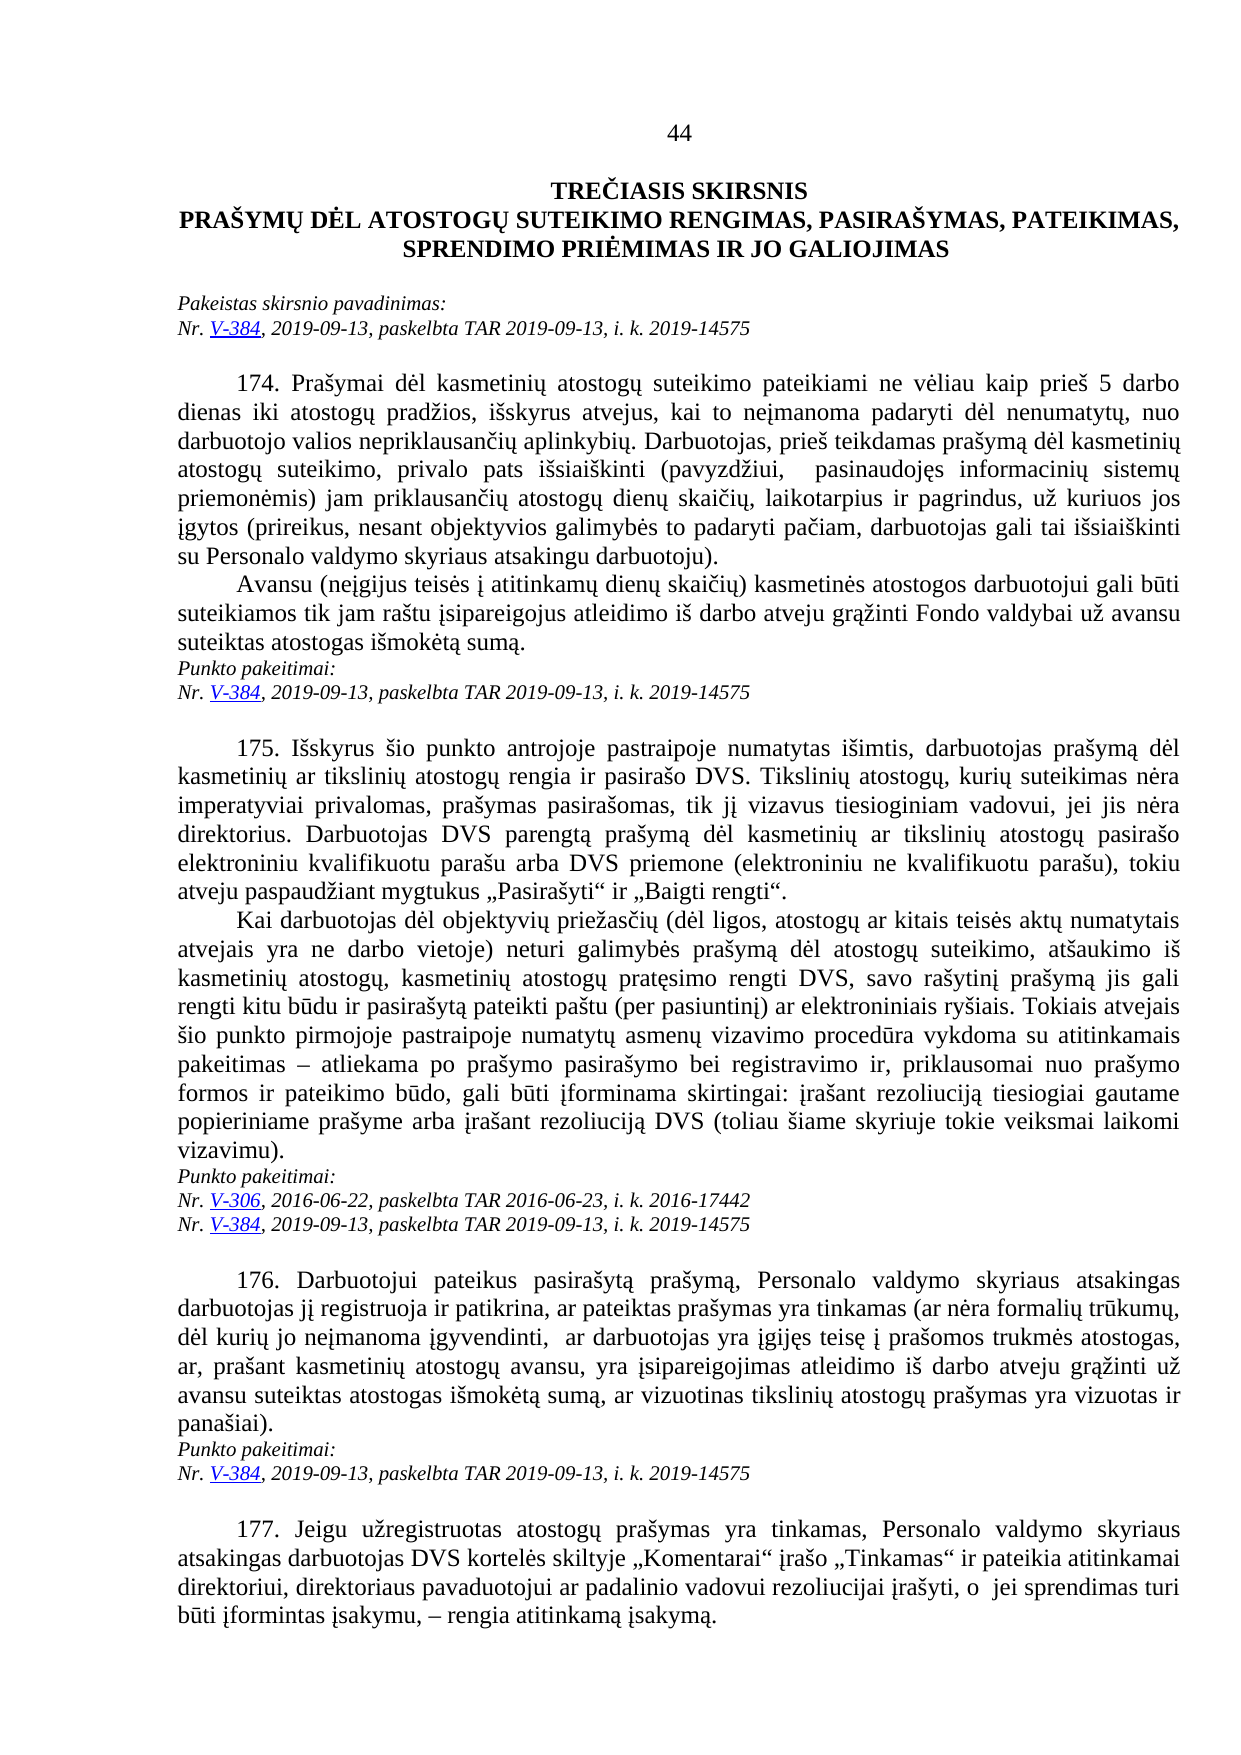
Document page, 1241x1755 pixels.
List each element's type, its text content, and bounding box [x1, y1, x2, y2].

text trečiasis skirsnis [177, 176, 1181, 205]
text 174. Prašymai dėl kasmetinių atostogų suteikimo pateikiami ne vėliau kaip prieš 5 darbo dienas iki atostogų pradžios, išskyrus atvejus, kai to neįmanoma padaryti dėl nenumatytų, nuo darbuotojo valios nepriklausančių aplinkybių. Darbuotojas, prieš teikdamas prašymą dėl kasmetinių atostogų suteikimo, privalo pats išsiaiškinti (pavyzdžiui, pasinaudojęs informacinių sistemų priemonėmis) jam priklausančių atostogų dienų skaičių, laikotarpius ir pagrindus, už kuriuos jos įgytos (prireikus, nesant objektyvios galimybės to padaryti pačiam, darbuotojas gali tai išsiaiškinti su Personalo valdymo skyriaus atsakingu darbuotoju). [177, 368, 1181, 569]
text Punkto pakeitimai: [177, 656, 1181, 680]
text 176. Darbuotojui pateikus pasirašytą prašymą, Personalo valdymo skyriaus atsakingas darbuotojas jį registruoja ir patikrina, ar pateiktas prašymas yra tinkamas (ar nėra formalių trūkumų, dėl kurių jo neįmanoma įgyvendinti, ar darbuotojas yra įgijęs teisę į prašomos trukmės atostogas, ar, prašant kasmetinių atostogų avansu, yra įsipareigojimas atleidimo iš darbo atveju grąžinti už avansu suteiktas atostogas išmokėtą sumą, ar vizuotinas tikslinių atostogų prašymas yra vizuotas ir panašiai). [177, 1265, 1181, 1437]
text Punkto pakeitimai: [177, 1437, 1181, 1461]
text 177. Jeigu užregistruotas atostogų prašymas yra tinkamas, Personalo valdymo skyriaus atsakingas darbuotojas DVS kortelės skiltyje „Komentarai“ įrašo „Tinkamas“ ir pateikia atitinkamai direktoriui, direktoriaus pavaduotojui ar padalinio vadovui rezoliucijai įrašyti, o jei sprendimas turi būti įformintas įsakymu, – rengia atitinkamą įsakymą. [177, 1514, 1181, 1629]
text Punkto pakeitimai: [177, 1164, 1181, 1188]
text Nr. V-384, 2019-09-13, paskelbta TAR 2019-09-13, i. k. 2019-14575 [177, 315, 1181, 339]
text Avansu (neįgijus teisės į atitinkamų dienų skaičių) kasmetinės atostogos darbuotojui gali būti suteikiamos tik jam raštu įsipareigojus atleidimo iš darbo atveju grąžinti Fondo valdybai už avansu suteiktas atostogas išmokėtą sumą. [177, 569, 1181, 656]
text 175. Išskyrus šio punkto antrojoje pastraipoje numatytas išimtis, darbuotojas prašymą dėl kasmetinių ar tikslinių atostogų rengia ir pasirašo DVS. Tikslinių atostogų, kurių suteikimas nėra imperatyviai privalomas, prašymas pasirašomas, tik jį vizavus tiesioginiam vadovui, jei jis nėra direktorius. Darbuotojas DVS parengtą prašymą dėl kasmetinių ar tikslinių atostogų pasirašo elektroniniu kvalifikuotu parašu arba DVS priemone (elektroniniu ne kvalifikuotu parašu), tokiu atveju paspaudžiant mygtukus „Pasirašyti“ ir „Baigti rengti“. [177, 733, 1181, 905]
text Nr. V-384, 2019-09-13, paskelbta TAR 2019-09-13, i. k. 2019-14575 [177, 1461, 1181, 1485]
text Pakeistas skirsnio pavadinimas: [177, 291, 1181, 315]
text Nr. V-306, 2016-06-22, paskelbta TAR 2016-06-23, i. k. 2016-17442 [177, 1188, 1181, 1212]
text Nr. V-384, 2019-09-13, paskelbta TAR 2019-09-13, i. k. 2019-14575 [177, 680, 1181, 704]
text PRAŠYMŲ DĖL ATOSTOGŲ SUTEIKIMO RENGIMAS, PASIRAŠYMAS, PATEIKIMAS, SPRENDIMO PRIĖMIMAS IR JO GALIOJIMAS [177, 205, 1181, 263]
text Nr. V-384, 2019-09-13, paskelbta TAR 2019-09-13, i. k. 2019-14575 [177, 1212, 1181, 1236]
text Kai darbuotojas dėl objektyvių priežasčių (dėl ligos, atostogų ar kitais teisės aktų numatytais atvejais yra ne darbo vietoje) neturi galimybės prašymą dėl atostogų suteikimo, atšaukimo iš kasmetinių atostogų, kasmetinių atostogų pratęsimo rengti DVS, savo rašytinį prašymą jis gali rengti kitu būdu ir pasirašytą pateikti paštu (per pasiuntinį) ar elektroniniais ryšiais. Tokiais atvejais šio punkto pirmojoje pastraipoje numatytų asmenų vizavimo procedūra vykdoma su atitinkamais pakeitimas – atliekama po prašymo pasirašymo bei registravimo ir, priklausomai nuo prašymo formos ir pateikimo būdo, gali būti įforminama skirtingai: įrašant rezoliuciją tiesiogiai gautame popieriniame prašyme arba įrašant rezoliuciją DVS (toliau šiame skyriuje tokie veiksmai laikomi vizavimu). [177, 905, 1181, 1164]
